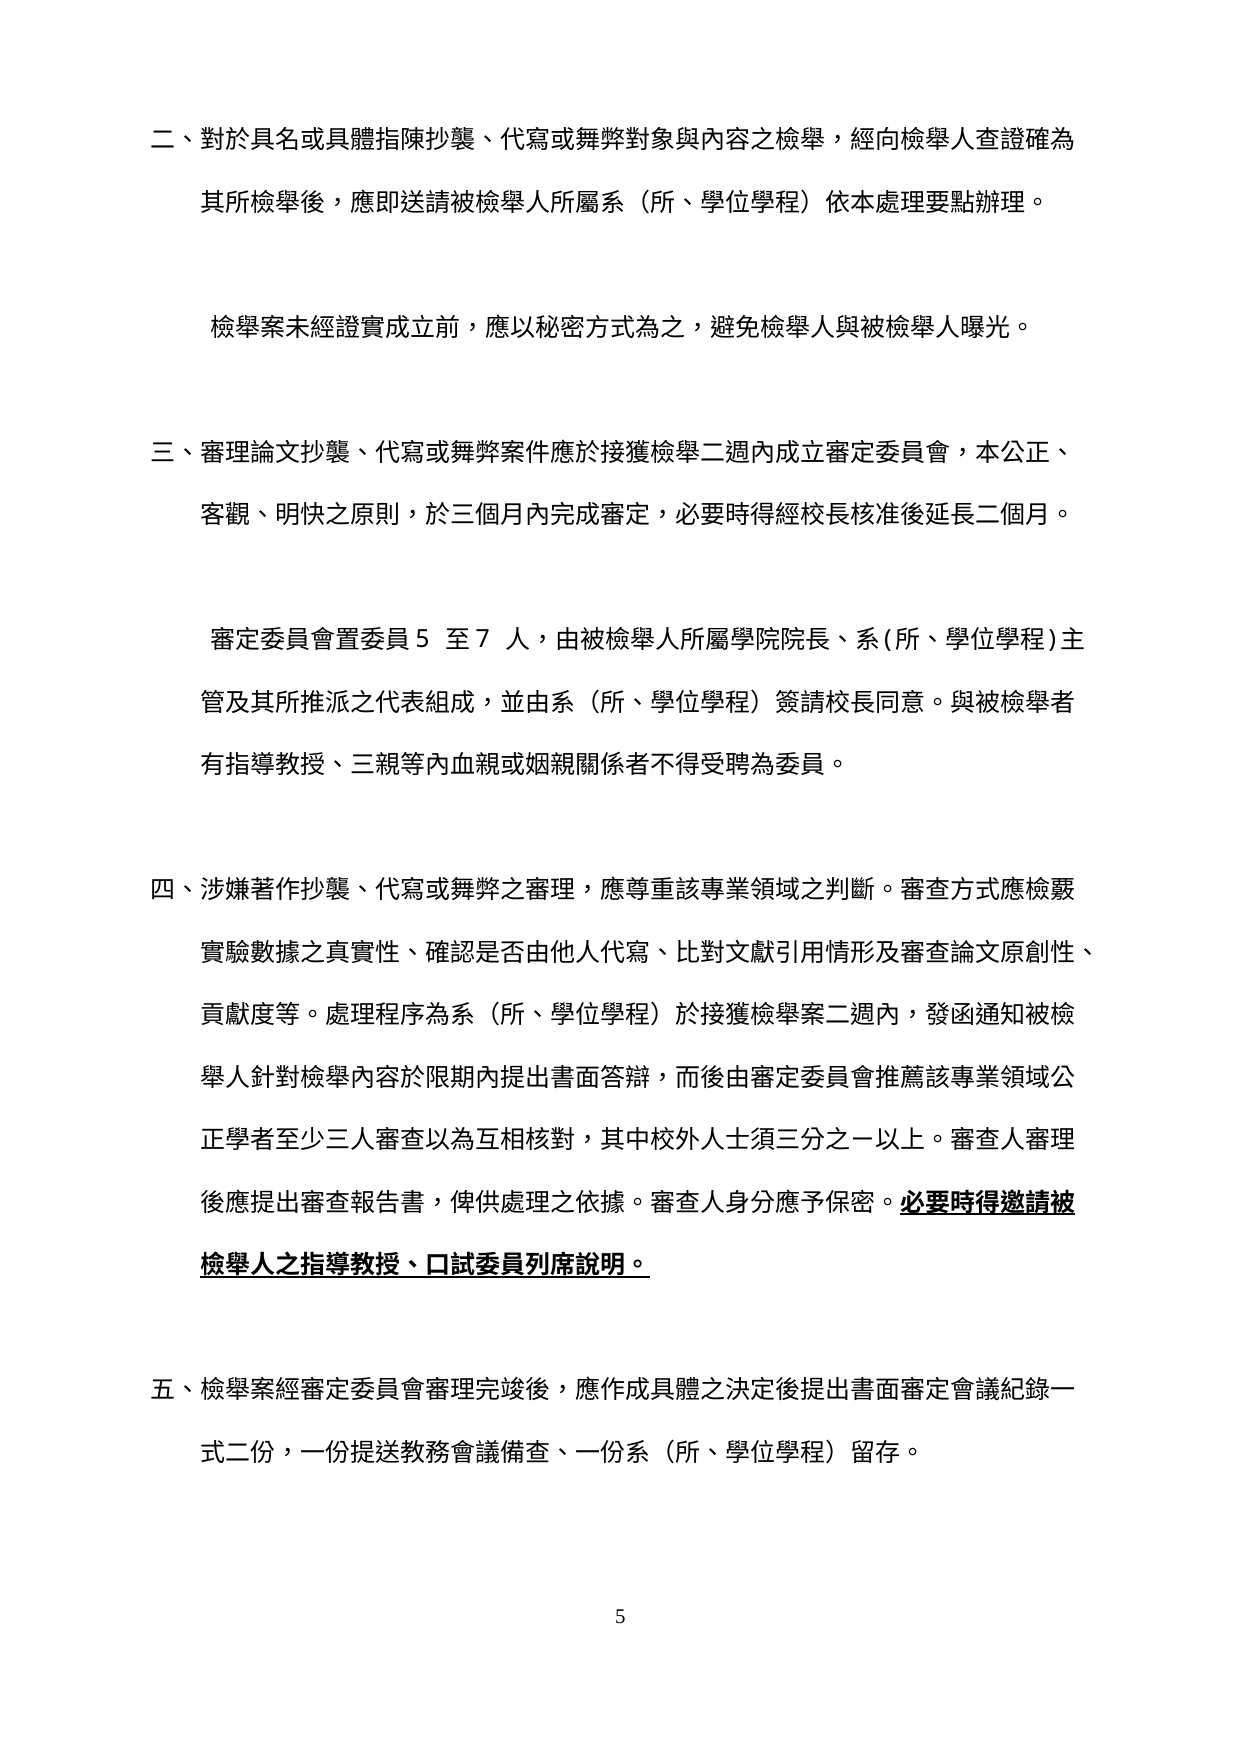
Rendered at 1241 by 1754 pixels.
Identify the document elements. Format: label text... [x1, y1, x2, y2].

text 檢舉案未經證實成立前，應以秘密方式為之，避免檢舉人與被檢舉人曝光。 [150, 284, 1090, 346]
text 三、審理論文抄襲、代寫或舞弊案件應於接獲檢舉二週內成立審定委員會，本公正、客觀、明快之原則，於三個月內完成審定，必要時得經校長核准後延長二個月。 [150, 409, 1090, 534]
text 二、對於具名或具體指陳抄襲、代寫或舞弊對象與內容之檢舉，經向檢舉人查證確為其所檢舉後，應即送請被檢舉人所屬系（所、學位學程）依本處理要點辦理。 [150, 96, 1090, 221]
text 四、涉嫌著作抄襲、代寫或舞弊之審理，應尊重該專業領域之判斷。審查方式應檢覈實驗數據之真實性、確認是否由他人代寫、比對文獻引用情形及審查論文原創性、貢獻度等。處理程序為系（所、學位學程）於接獲檢舉案二週內，發函通知被檢舉人針對檢舉內容於限期內提出書面答辯，而後由審定委員會推薦該專業領域公正學者至少三人審查以為互相核對，其中校外人士須三分之ㄧ以上。審查人審理後應提出審查報告書，俾供處理之依據。審查人身分應予保密。必要時得邀請被檢舉人之指導教授、口試委員列席說明。 [150, 846, 1090, 1284]
text 五、檢舉案經審定委員會審理完竣後，應作成具體之決定後提出書面審定會議紀錄一式二份，一份提送教務會議備查、一份系（所、學位學程）留存。 [150, 1346, 1090, 1471]
text 審定委員會置委員5 至7 人，由被檢舉人所屬學院院長、系(所、學位學程)主管及其所推派之代表組成，並由系（所、學位學程）簽請校長同意。與被檢舉者有指導教授、三親等內血親或姻親關係者不得受聘為委員。 [150, 596, 1090, 784]
